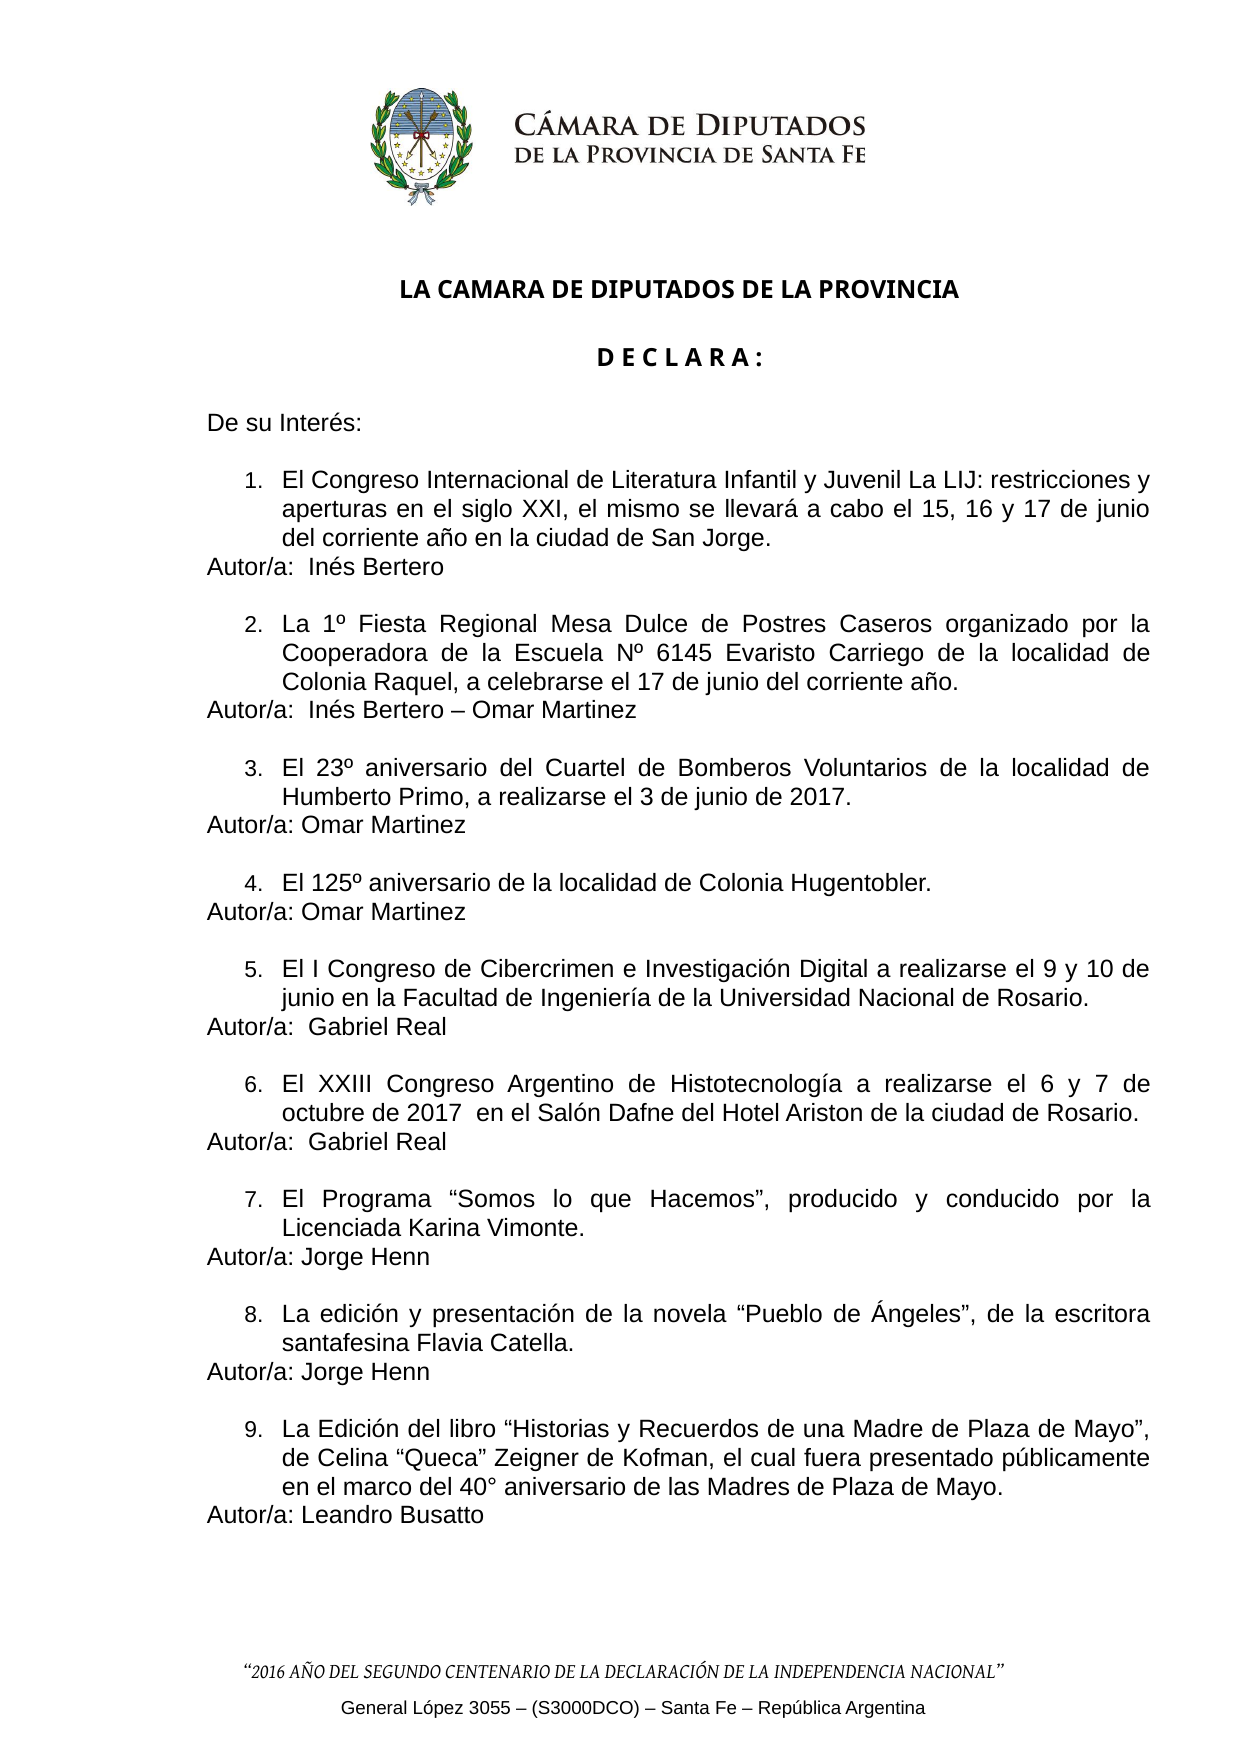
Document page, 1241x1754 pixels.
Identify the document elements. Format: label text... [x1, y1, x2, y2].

text Autor/a: Omar Martinez [207, 897, 1152, 925]
text Autor/a: Omar Martinez [207, 810, 1152, 839]
list La edición y presentación de la novela “Pueblo de Ángeles”, de la escritora santafesina Flavia Catella. [244, 1299, 1152, 1357]
list La 1º Fiesta Regional Mesa Dulce de Postres Caseros organizado por la Cooperadora de la Escuela Nº 6145 Evaristo Carriego de la localidad de Colonia Raquel, a celebrarse el 17 de junio del corriente año. [244, 609, 1152, 695]
picture [370, 88, 866, 210]
list El Programa “Somos lo que Hacemos”, producido y conducido por la Licenciada Karina Vimonte. [244, 1184, 1152, 1242]
text Autor/a: Jorge Henn [207, 1242, 1152, 1270]
text D E C L A R A : [207, 340, 1152, 374]
text Autor/a: Inés Bertero – Omar Martinez [207, 695, 1152, 724]
list La Edición del libro “Historias y Recuerdos de una Madre de Plaza de Mayo”, de Celina “Queca” Zeigner de Kofman, el cual fuera presentado públicamente en el marco del 40° aniversario de las Madres de Plaza de Mayo. [244, 1414, 1152, 1500]
text Autor/a: Gabriel Real [207, 1127, 1152, 1155]
list El I Congreso de Cibercrimen e Investigación Digital a realizarse el 9 y 10 de junio en la Facultad de Ingeniería de la Universidad Nacional de Rosario. [244, 954, 1152, 1012]
text Autor/a: Gabriel Real [207, 1012, 1152, 1040]
text LA CAMARA DE DIPUTADOS DE LA PROVINCIA [207, 272, 1152, 306]
text De su Interés: [207, 408, 1152, 437]
text Autor/a: Jorge Henn [207, 1357, 1152, 1385]
text Autor/a: Leandro Busatto [207, 1500, 1152, 1529]
text Autor/a: Inés Bertero [207, 552, 1152, 580]
list El 23º aniversario del Cuartel de Bomberos Voluntarios de la localidad de Humberto Primo, a realizarse el 3 de junio de 2017. [244, 753, 1152, 810]
list El XXIII Congreso Argentino de Histotecnología a realizarse el 6 y 7 de octubre de 2017 en el Salón Dafne del Hotel Ariston de la ciudad de Rosario. [244, 1069, 1152, 1127]
list El Congreso Internacional de Literatura Infantil y Juvenil La LIJ: restricciones y aperturas en el siglo XXI, el mismo se llevará a cabo el 15, 16 y 17 de junio del corriente año en la ciudad de San Jorge. [244, 465, 1152, 552]
list El 125º aniversario de la localidad de Colonia Hugentobler. [244, 868, 1152, 897]
